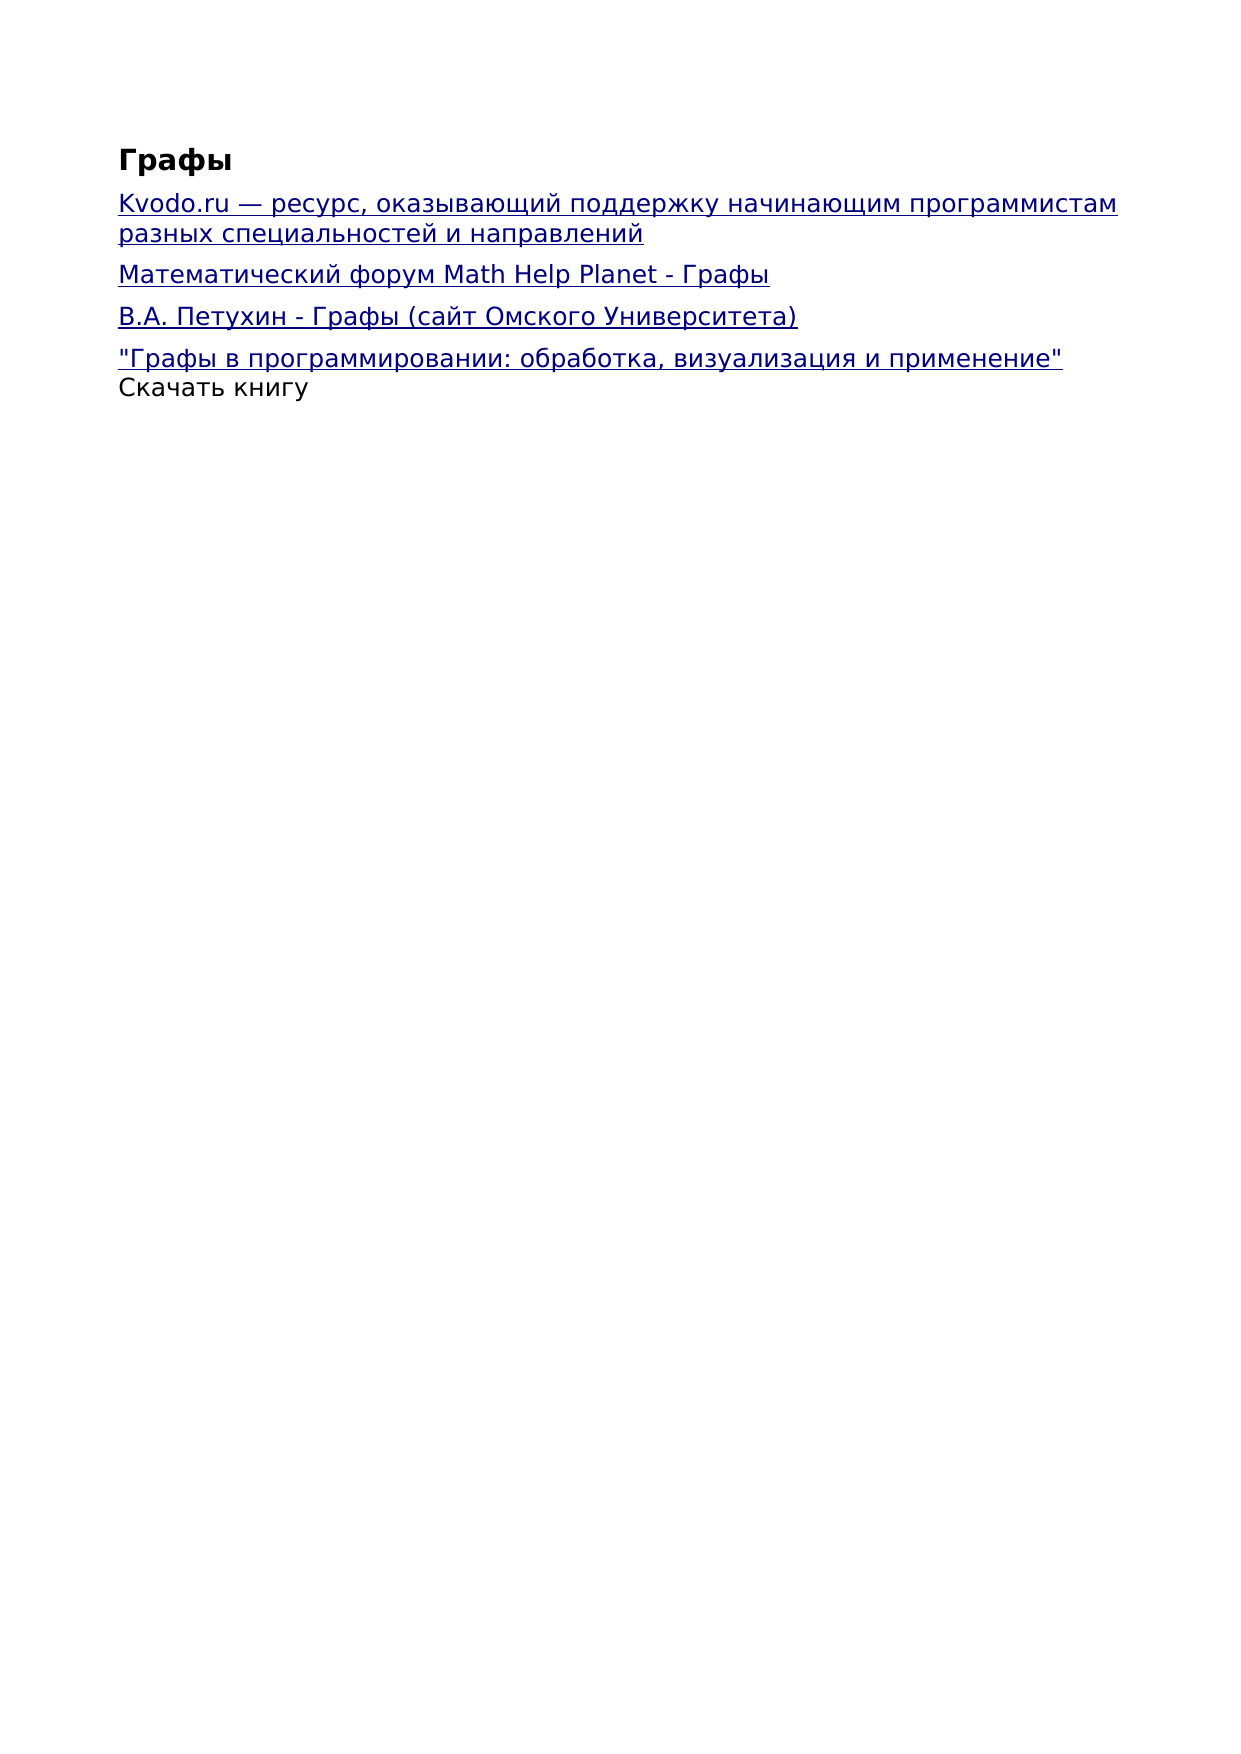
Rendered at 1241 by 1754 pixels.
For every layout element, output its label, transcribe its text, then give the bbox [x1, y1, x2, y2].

text Kvodo.ru — ресурс, оказывающий поддержку начинающим программистам разных специальностей и направлений [118, 189, 1122, 248]
text В.А. Петухин - Графы (сайт Омского Университета) [118, 302, 1122, 331]
subtitle Графы [118, 143, 1122, 177]
text Математический форум Math Help Planet - Графы [118, 260, 1122, 289]
text "Графы в программировании: обработка, визуализация и применение" Скачать книгу [118, 344, 1122, 402]
